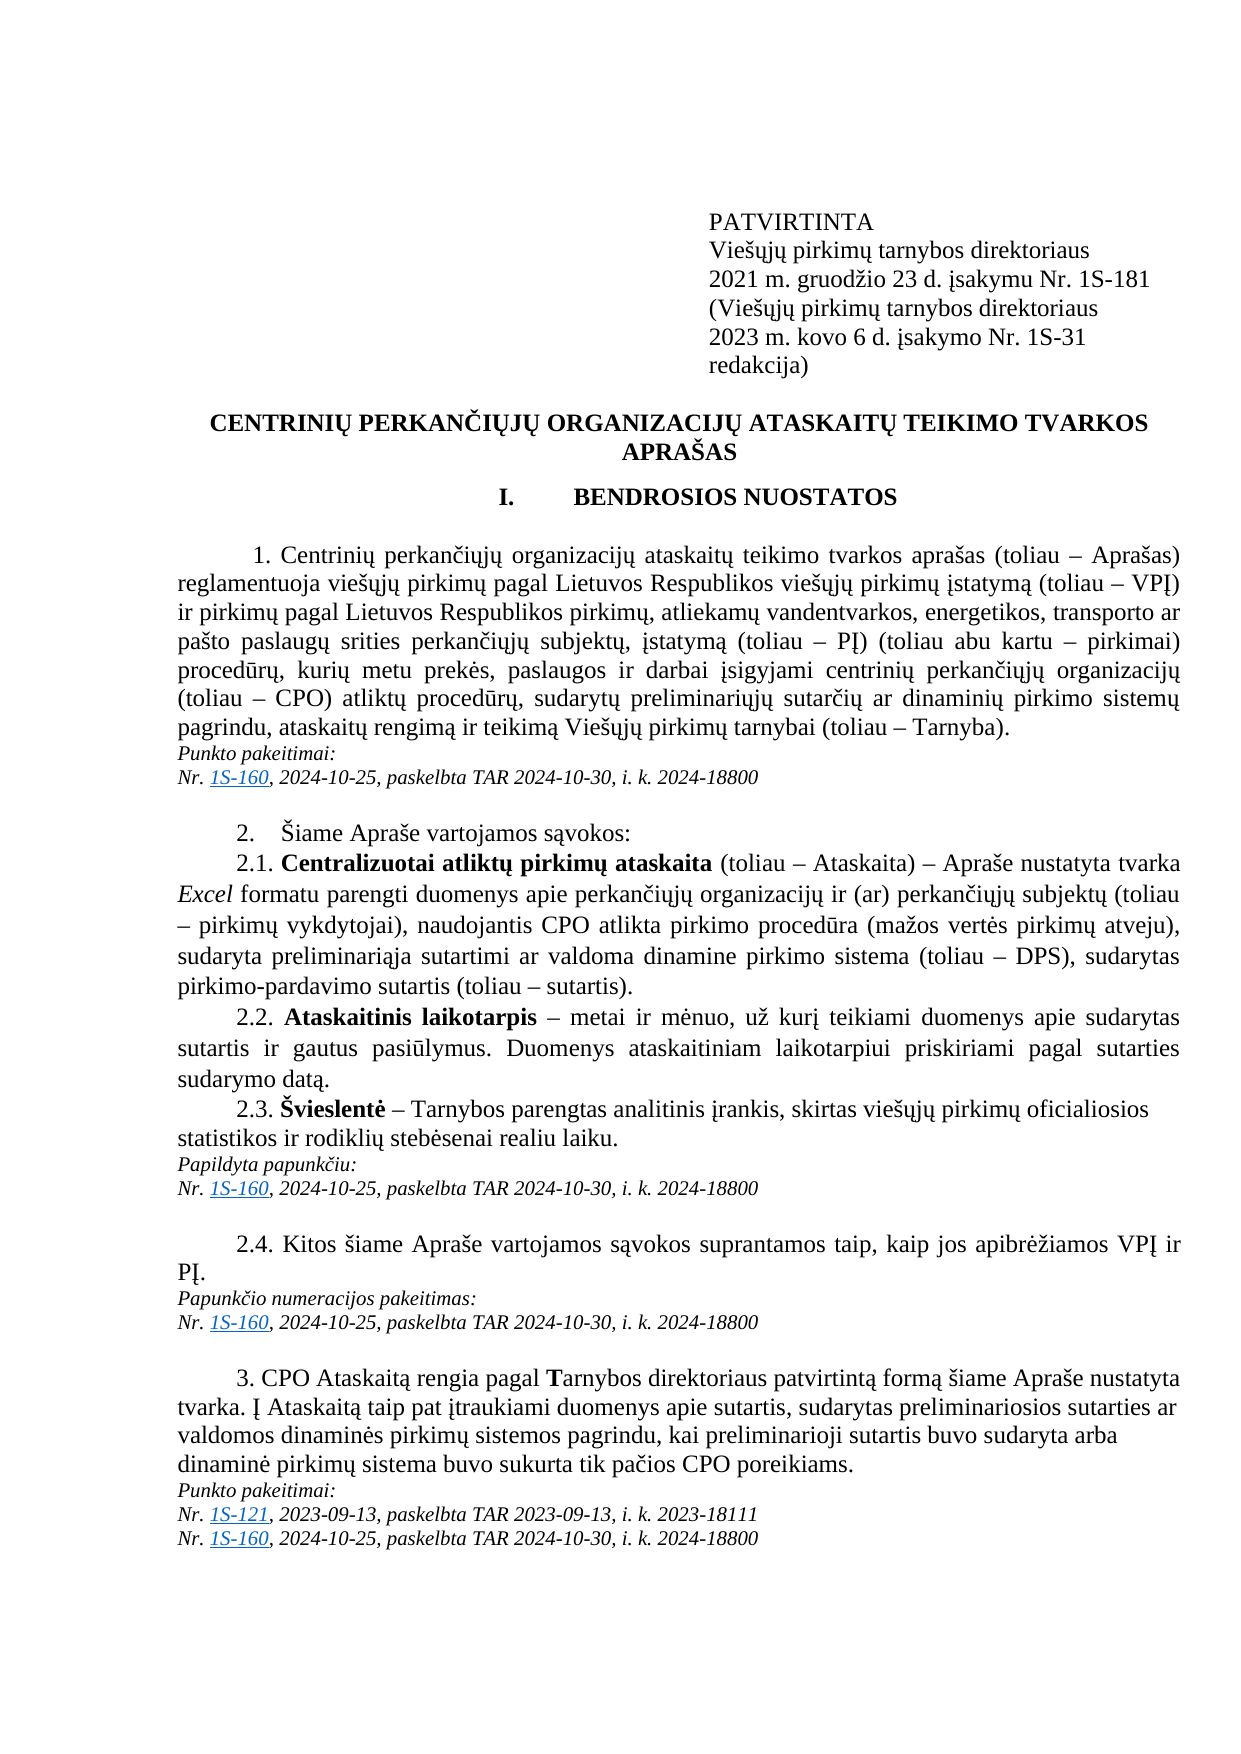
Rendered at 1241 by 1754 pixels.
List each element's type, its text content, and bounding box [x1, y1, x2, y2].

text I. BENDROSIOS NUOSTATOS [215, 482, 1181, 511]
text 2021 m. gruodžio 23 d. įsakymu Nr. 1S-181 [177, 264, 1181, 293]
text 2.2. Ataskaitinis laikotarpis – metai ir mėnuo, už kurį teikiami duomenys apie sudarytas sutartis ir gautus pasiūlymus. Duomenys ataskaitiniam laikotarpiui priskiriami pagal sutarties sudarymo datą. [177, 1002, 1181, 1092]
text 2.1. Centralizuotai atliktų pirkimų ataskaita (toliau – Ataskaita) – Apraše nustatyta tvarka Excel formatu parengti duomenys apie perkančiųjų organizacijų ir (ar) perkančiųjų subjektų (toliau – pirkimų vykdytojai), naudojantis CPO atlikta pirkimo procedūra (mažos vertės pirkimų atveju), sudaryta preliminariąja sutartimi ar valdoma dinamine pirkimo sistema (toliau – DPS), sudarytas pirkimo-pardavimo sutartis (toliau – sutartis). [177, 848, 1181, 1000]
text Nr. 1S-160, 2024-10-25, paskelbta TAR 2024-10-30, i. k. 2024-18800 [177, 765, 1181, 789]
text (Viešųjų pirkimų tarnybos direktoriaus [177, 293, 1181, 322]
text 2023 m. kovo 6 d. įsakymo Nr. 1S-31 [177, 322, 1181, 350]
text redakcija) [177, 350, 1181, 379]
text Viešųjų pirkimų tarnybos direktoriaus [177, 235, 1181, 264]
text Nr. 1S-160, 2024-10-25, paskelbta TAR 2024-10-30, i. k. 2024-18800 [177, 1526, 1181, 1550]
text 1. Centrinių perkančiųjų organizacijų ataskaitų teikimo tvarkos aprašas (toliau – Aprašas) reglamentuoja viešųjų pirkimų pagal Lietuvos Respublikos viešųjų pirkimų įstatymą (toliau – VPĮ) ir pirkimų pagal Lietuvos Respublikos pirkimų, atliekamų vandentvarkos, energetikos, transporto ar pašto paslaugų srities perkančiųjų subjektų, įstatymą (toliau – PĮ) (toliau abu kartu – pirkimai) procedūrų, kurių metu prekės, paslaugos ir darbai įsigyjami centrinių perkančiųjų organizacijų (toliau – CPO) atliktų procedūrų, sudarytų preliminariųjų sutarčių ar dinaminių pirkimo sistemų pagrindu, ataskaitų rengimą ir teikimą Viešųjų pirkimų tarnybai (toliau – Tarnyba). [177, 540, 1181, 741]
text Nr. 1S-160, 2024-10-25, paskelbta TAR 2024-10-30, i. k. 2024-18800 [177, 1310, 1181, 1334]
text 3. CPO Ataskaitą rengia pagal Tarnybos direktoriaus patvirtintą formą šiame Apraše nustatyta tvarka. Į Ataskaitą taip pat įtraukiami duomenys apie sutartis, sudarytas preliminariosios sutarties ar valdomos dinaminės pirkimų sistemos pagrindu, kai preliminarioji sutartis buvo sudaryta arba dinaminė pirkimų sistema buvo sukurta tik pačios CPO poreikiams. [177, 1363, 1181, 1478]
text Punkto pakeitimai: [177, 741, 1181, 765]
text Papunkčio numeracijos pakeitimas: [177, 1286, 1181, 1310]
text Papildyta papunkčiu: [177, 1152, 1181, 1176]
text 2.4. Kitos šiame Apraše vartojamos sąvokos suprantamos taip, kaip jos apibrėžiamos VPĮ ir PĮ. [177, 1229, 1181, 1286]
text Nr. 1S-121, 2023-09-13, paskelbta TAR 2023-09-13, i. k. 2023-18111 [177, 1502, 1181, 1526]
text Punkto pakeitimai: [177, 1478, 1181, 1502]
text PATVIRTINTA [177, 207, 1181, 235]
text CENTRINIŲ PERKANČIŲJŲ ORGANIZACIJŲ ATASKAITŲ TEIKIMO TVARKOS APRAŠAS [177, 408, 1181, 465]
text 2.3. Švieslentė – Tarnybos parengtas analitinis įrankis, skirtas viešųjų pirkimų oficialiosios statistikos ir rodiklių stebėsenai realiu laiku. [177, 1094, 1181, 1152]
text 2. Šiame Apraše vartojamos sąvokos: [177, 818, 1181, 847]
text Nr. 1S-160, 2024-10-25, paskelbta TAR 2024-10-30, i. k. 2024-18800 [177, 1176, 1181, 1200]
